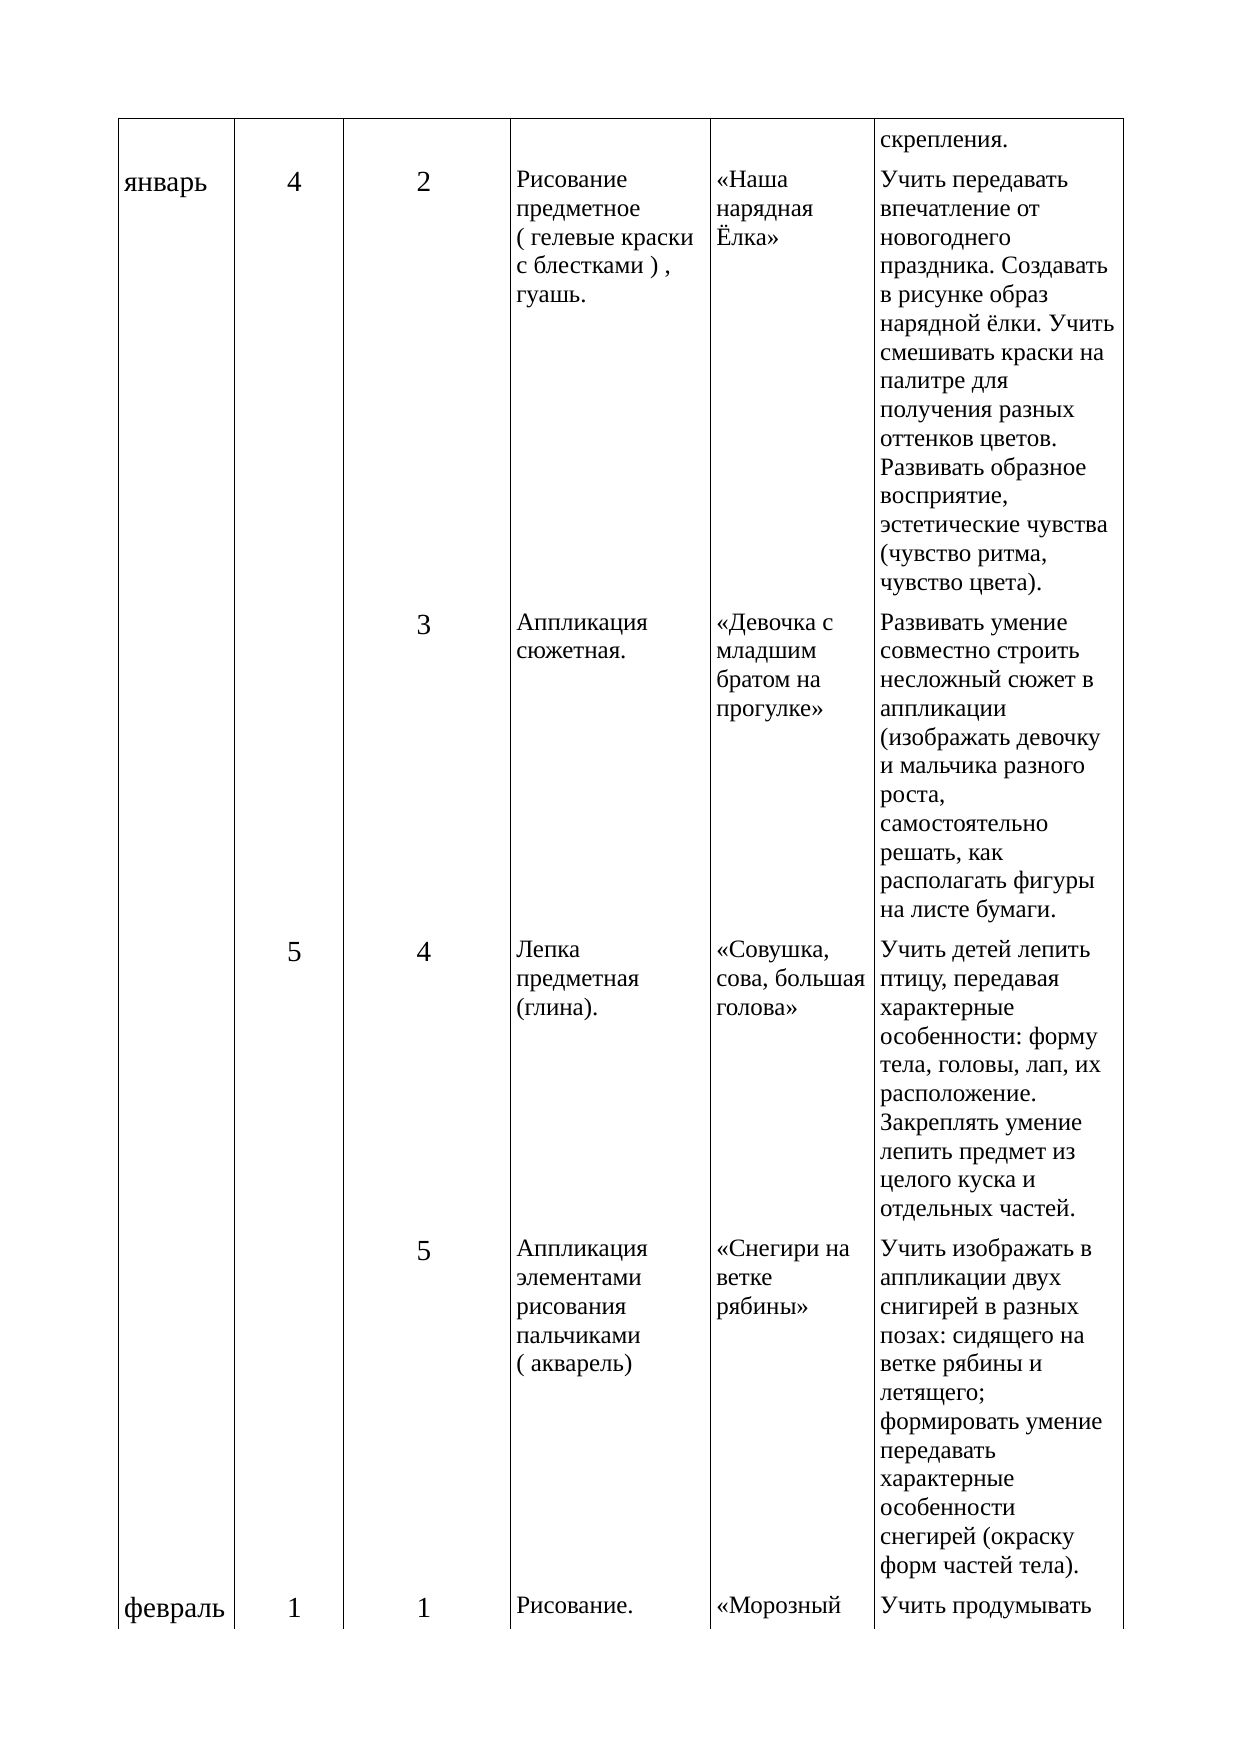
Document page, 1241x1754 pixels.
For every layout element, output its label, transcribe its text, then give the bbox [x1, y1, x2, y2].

table_cell [235, 601, 343, 929]
table_cell 1 [344, 1584, 510, 1629]
table_cell Рисование. [511, 1584, 710, 1629]
table_cell 4 [344, 929, 510, 1228]
table_cell Развивать умение совместно строить несложный сюжет в аппликации (изображать девочку и мальчика разного роста, самостоятельно решать, как располагать фигуры на листе бумаги. [875, 601, 1123, 929]
table_cell 1 [235, 1584, 343, 1629]
table_cell январь [119, 159, 234, 601]
table_cell «Снегири на ветке рябины» [711, 1228, 874, 1584]
table_cell 3 [344, 601, 510, 929]
table_cell [235, 1228, 343, 1584]
table_cell Учить передавать впечатление от новогоднего праздника. Создавать в рисунке образ нарядной ёлки. Учить смешивать краски на палитре для получения разных оттенков цветов. Развивать образное восприятие, эстетические чувства (чувство ритма, чувство цвета). [875, 159, 1123, 601]
table_cell «Совушка, сова, большая голова» [711, 929, 874, 1228]
table_cell [119, 929, 234, 1228]
table_cell [119, 601, 234, 929]
table_cell Рисование предметное ( гелевые краски с блестками ) , гуашь. [511, 159, 710, 601]
table_header [119, 119, 234, 158]
table_header [344, 119, 510, 158]
table_cell Аппликация сюжетная. [511, 601, 710, 929]
table_header скрепления. [875, 119, 1123, 158]
table_cell 5 [344, 1228, 510, 1584]
table_cell [119, 1228, 234, 1584]
table_cell Аппликация элементами рисования пальчиками ( акварель) [511, 1228, 710, 1584]
table_cell Лепка предметная (глина). [511, 929, 710, 1228]
table_cell «Девочка с младшим братом на прогулке» [711, 601, 874, 929]
table_header [711, 119, 874, 158]
table_cell Учить изображать в аппликации двух снигирей в разных позах: сидящего на ветке рябины и летящего; формировать умение передавать характерные особенности снегирей (окраску форм частей тела). [875, 1228, 1123, 1584]
table_cell 2 [344, 159, 510, 601]
table_header [511, 119, 710, 158]
table_cell 5 [235, 929, 343, 1228]
table_cell 4 [235, 159, 343, 601]
table_cell «Морозный [711, 1584, 874, 1629]
table_cell «Наша нарядная Ёлка» [711, 159, 874, 601]
table_cell Учить продумывать [875, 1584, 1123, 1629]
table_header [235, 119, 343, 158]
table_cell Учить детей лепить птицу, передавая характерные особенности: форму тела, головы, лап, их расположение. Закреплять умение лепить предмет из целого куска и отдельных частей. [875, 929, 1123, 1228]
table_cell февраль [119, 1584, 234, 1629]
